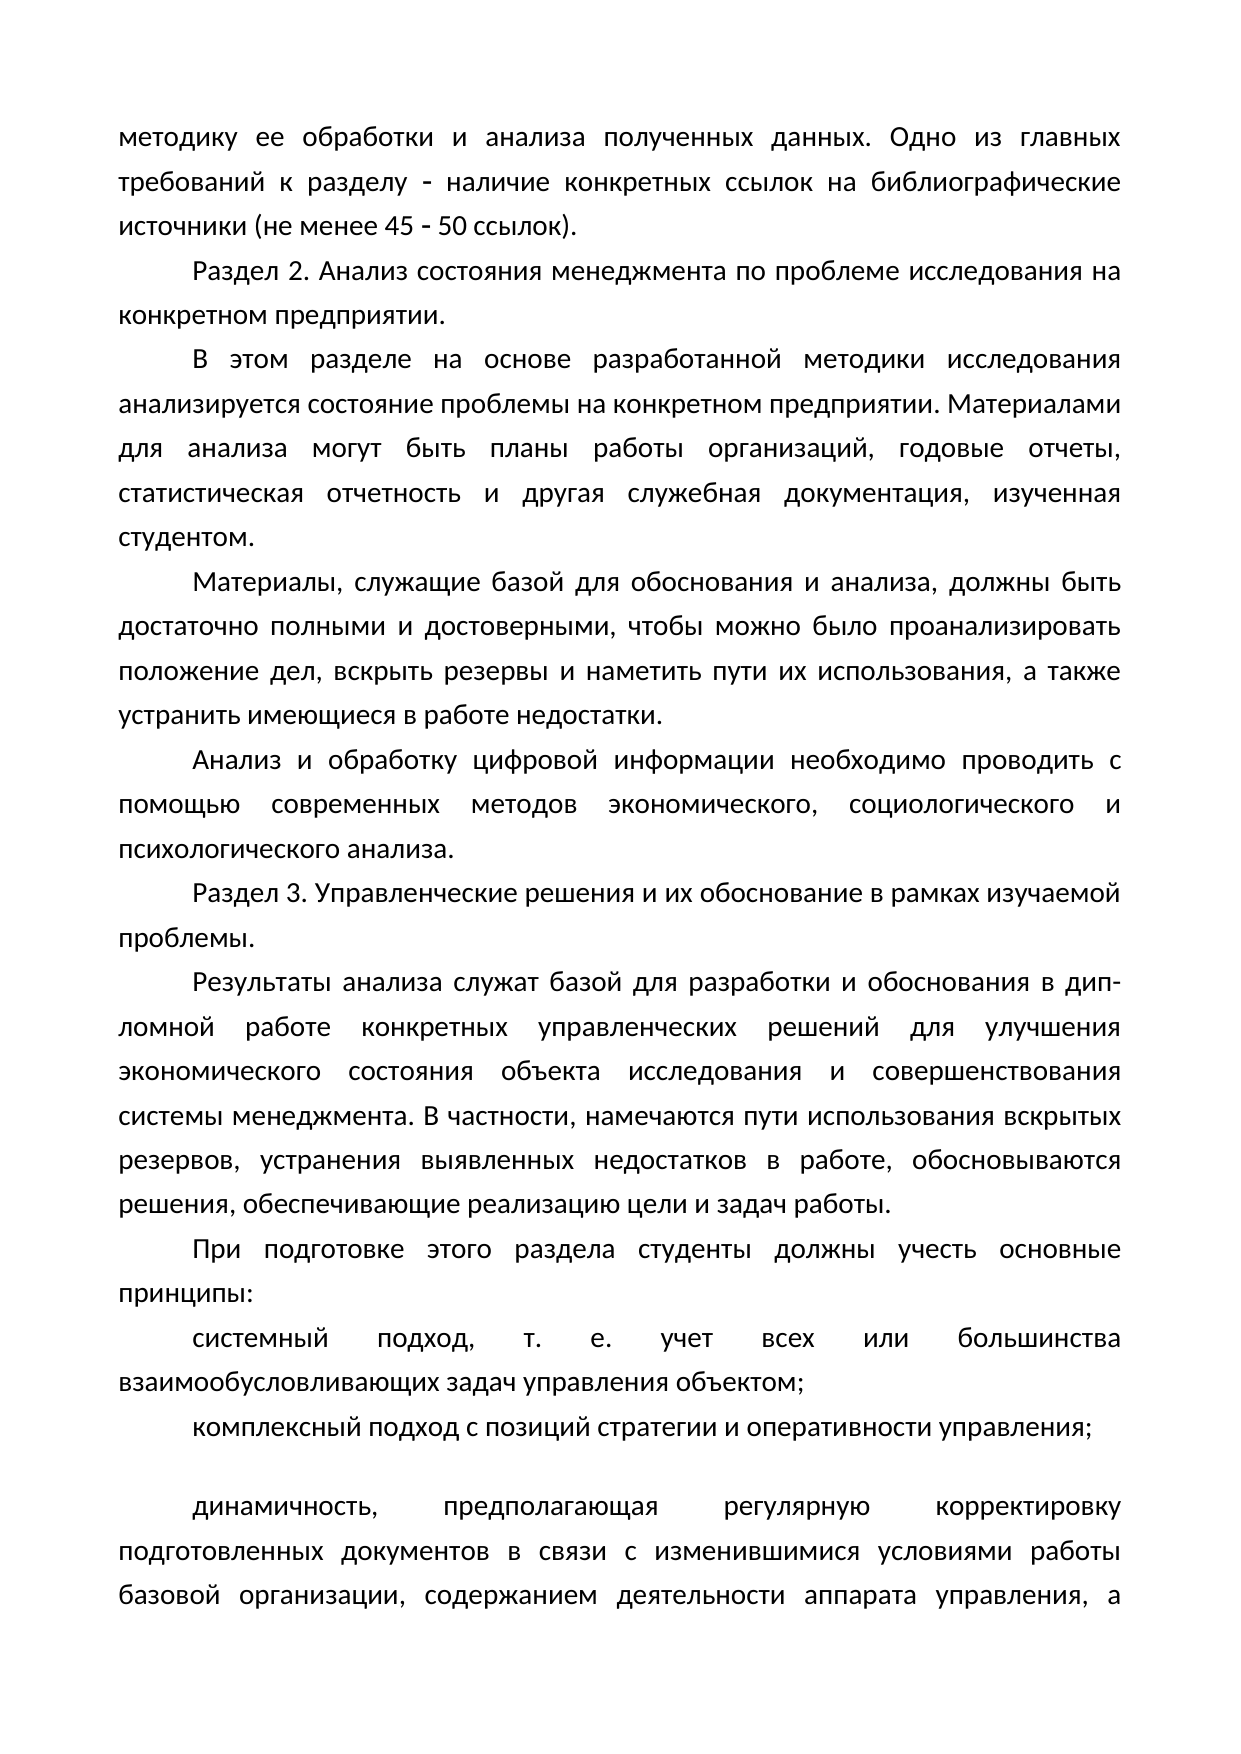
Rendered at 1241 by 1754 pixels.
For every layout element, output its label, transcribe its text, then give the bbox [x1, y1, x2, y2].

text Материалы, служащие базой для обоснования и анализа, должны быть достаточно полными и достоверными, чтобы можно было проанализировать положение дел, вскрыть резервы и наметить пути их использования, а также устранить имеющиеся в работе недостатки. [118, 563, 1122, 732]
text Раздел 3. Управленческие решения и их обоснование в рамках изучаемой проблемы. [118, 874, 1122, 954]
text методику ее обработки и анализа полученных данных. Одно из главных требований к разделу - наличие конкретных ссылок на библиографические источники (не менее 45 - 50 ссылок). [118, 118, 1122, 243]
text Раздел 2. Анализ состояния менеджмента по проблеме исследования на конкретном предприятии. [118, 252, 1122, 332]
text комплексный подход с позиций стратегии и оперативности управления; [118, 1408, 1122, 1444]
text При подготовке этого раздела студенты должны учесть основные принципы: [118, 1230, 1122, 1310]
text Анализ и обработку цифровой информации необходимо проводить с помощью современных методов экономического, социологического и психологического анализа. [118, 741, 1122, 865]
text Результаты анализа служат базой для разработки и обоснования в дип-ломной работе конкретных управленческих решений для улучшения экономического состояния объекта исследования и совершенствования системы менеджмента. В частности, намечаются пути использования вскрытых резервов, устранения выявленных недостатков в работе, обосновываются решения, обеспечивающие реализацию цели и задач работы. [118, 963, 1122, 1221]
text В этом разделе на основе разработанной методики исследования анализируется состояние проблемы на конкретном предприятии. Материалами для анализа могут быть планы работы организаций, годовые отчеты, статистическая отчетность и другая служебная документация, изученная студентом. [118, 341, 1122, 554]
text системный подход, т. е. учет всех или большинства взаимообусловливающих задач управления объектом; [118, 1319, 1122, 1399]
text динамичность, предполагающая регулярную корректировку подготовленных документов в связи с изменившимися условиями работы базовой организации, содержанием деятельности аппарата управления, а [118, 1487, 1122, 1612]
